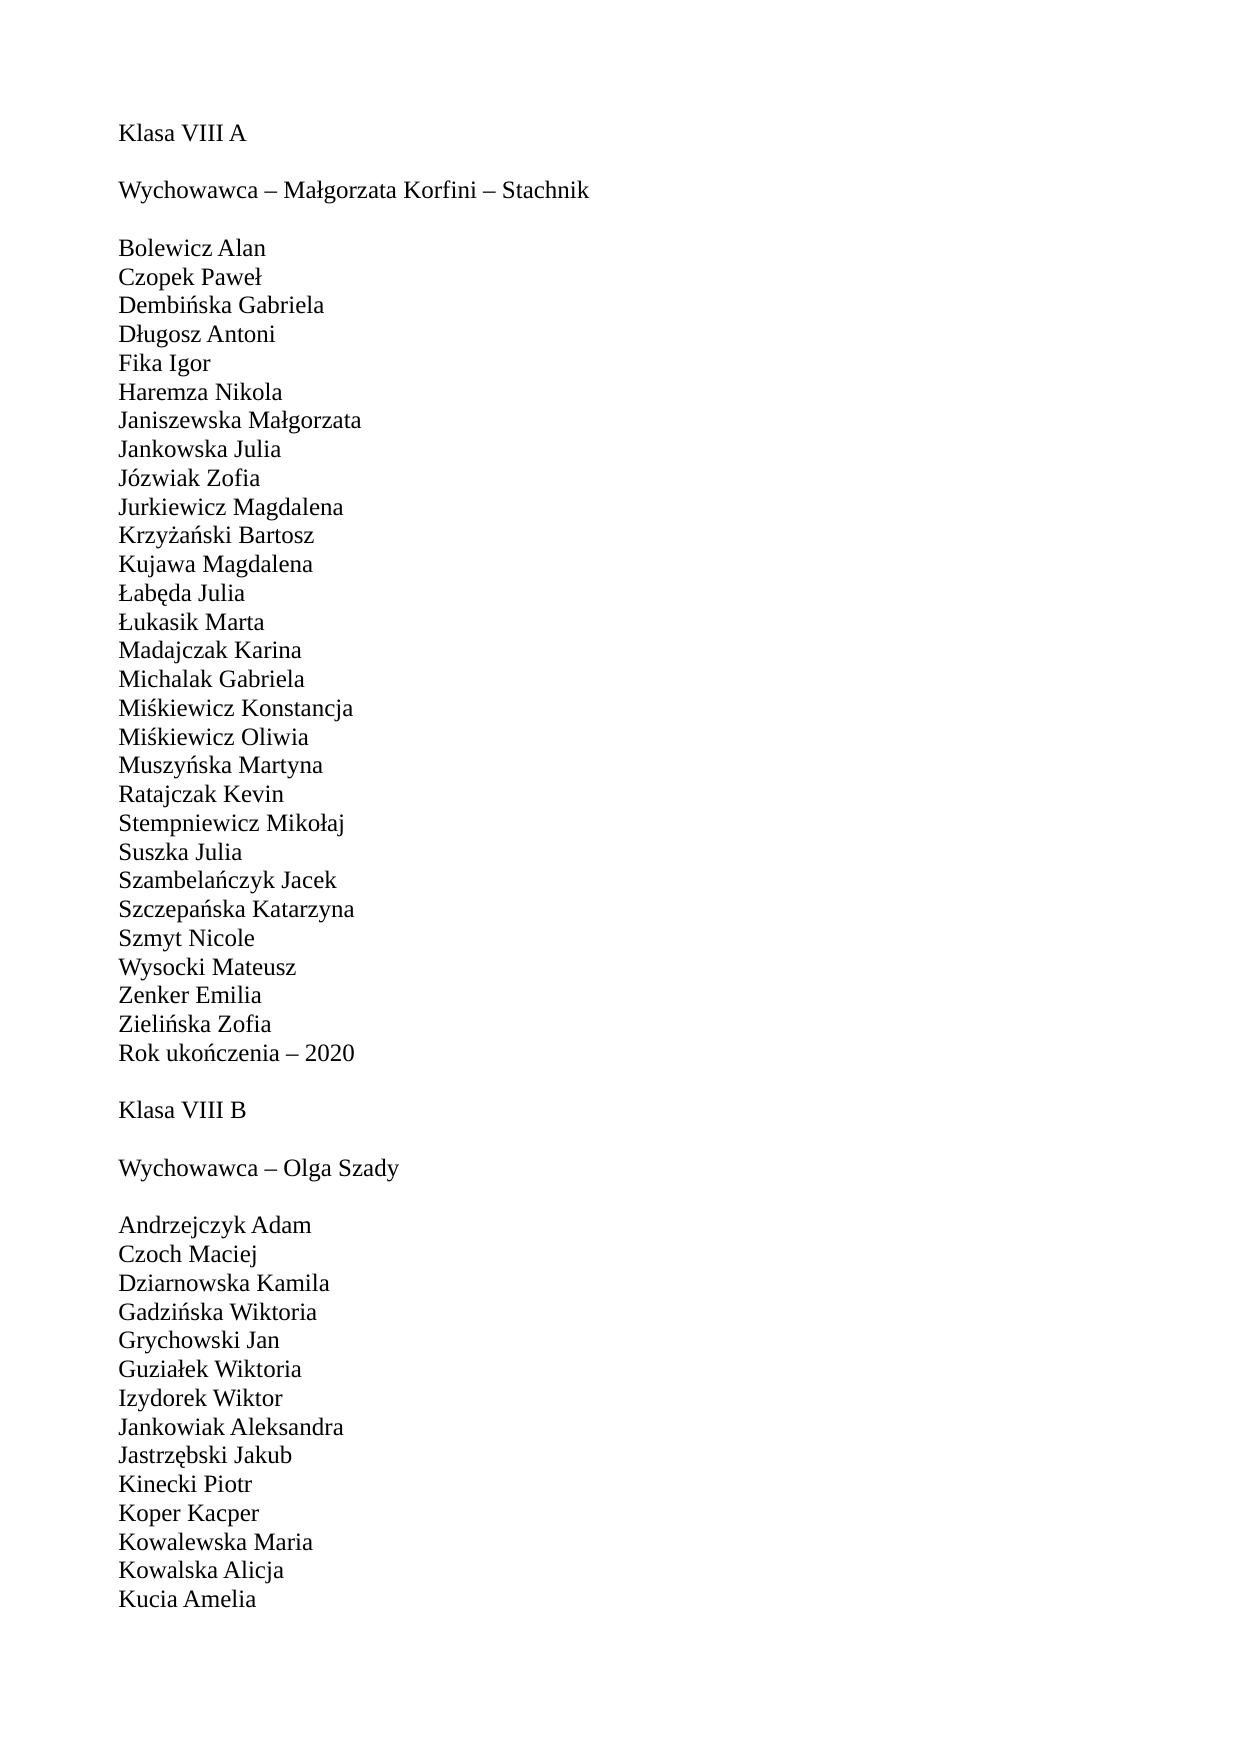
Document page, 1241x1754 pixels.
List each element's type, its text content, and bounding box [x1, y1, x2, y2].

text Klasa VIII B [118, 1096, 1122, 1124]
text Łukasik Marta [118, 607, 1122, 636]
text Kucia Amelia [118, 1584, 1122, 1613]
text Zielińska Zofia [118, 1009, 1122, 1038]
text Zenker Emilia [118, 981, 1122, 1009]
text Muszyńska Martyna [118, 751, 1122, 779]
text Jastrzębski Jakub [118, 1441, 1122, 1469]
text Miśkiewicz Oliwia [118, 722, 1122, 751]
text Suszka Julia [118, 837, 1122, 866]
text Kowalska Alicja [118, 1556, 1122, 1584]
text Dembińska Gabriela [118, 291, 1122, 319]
text Kujawa Magdalena [118, 549, 1122, 578]
text Józwiak Zofia [118, 463, 1122, 492]
text Długosz Antoni [118, 319, 1122, 348]
text Jankowiak Aleksandra [118, 1412, 1122, 1441]
text Krzyżański Bartosz [118, 521, 1122, 549]
text Gadzińska Wiktoria [118, 1297, 1122, 1326]
text Haremza Nikola [118, 377, 1122, 406]
text Janiszewska Małgorzata [118, 406, 1122, 434]
text Czoch Maciej [118, 1239, 1122, 1268]
text Wysocki Mateusz [118, 952, 1122, 981]
text Michalak Gabriela [118, 664, 1122, 693]
text Szczepańska Katarzyna [118, 894, 1122, 923]
text Madajczak Karina [118, 636, 1122, 664]
text Jurkiewicz Magdalena [118, 492, 1122, 521]
text Wychowawca – Małgorzata Korfini – Stachnik [118, 176, 1122, 204]
text Łabęda Julia [118, 578, 1122, 607]
text Wychowawca – Olga Szady [118, 1153, 1122, 1182]
text Fika Igor [118, 348, 1122, 377]
text Jankowska Julia [118, 434, 1122, 463]
text Andrzejczyk Adam [118, 1211, 1122, 1239]
text Kowalewska Maria [118, 1527, 1122, 1556]
text Stempniewicz Mikołaj [118, 808, 1122, 837]
text Klasa VIII A [118, 118, 1122, 147]
text Dziarnowska Kamila [118, 1268, 1122, 1297]
text Grychowski Jan [118, 1326, 1122, 1354]
text Rok ukończenia – 2020 [118, 1038, 1122, 1067]
text Szambelańczyk Jacek [118, 866, 1122, 894]
text Koper Kacper [118, 1498, 1122, 1527]
text Kinecki Piotr [118, 1469, 1122, 1498]
text Szmyt Nicole [118, 923, 1122, 952]
text Ratajczak Kevin [118, 779, 1122, 808]
text Bolewicz Alan [118, 233, 1122, 262]
text Guziałek Wiktoria [118, 1354, 1122, 1383]
text Czopek Paweł [118, 262, 1122, 291]
text Izydorek Wiktor [118, 1383, 1122, 1412]
text Miśkiewicz Konstancja [118, 693, 1122, 722]
